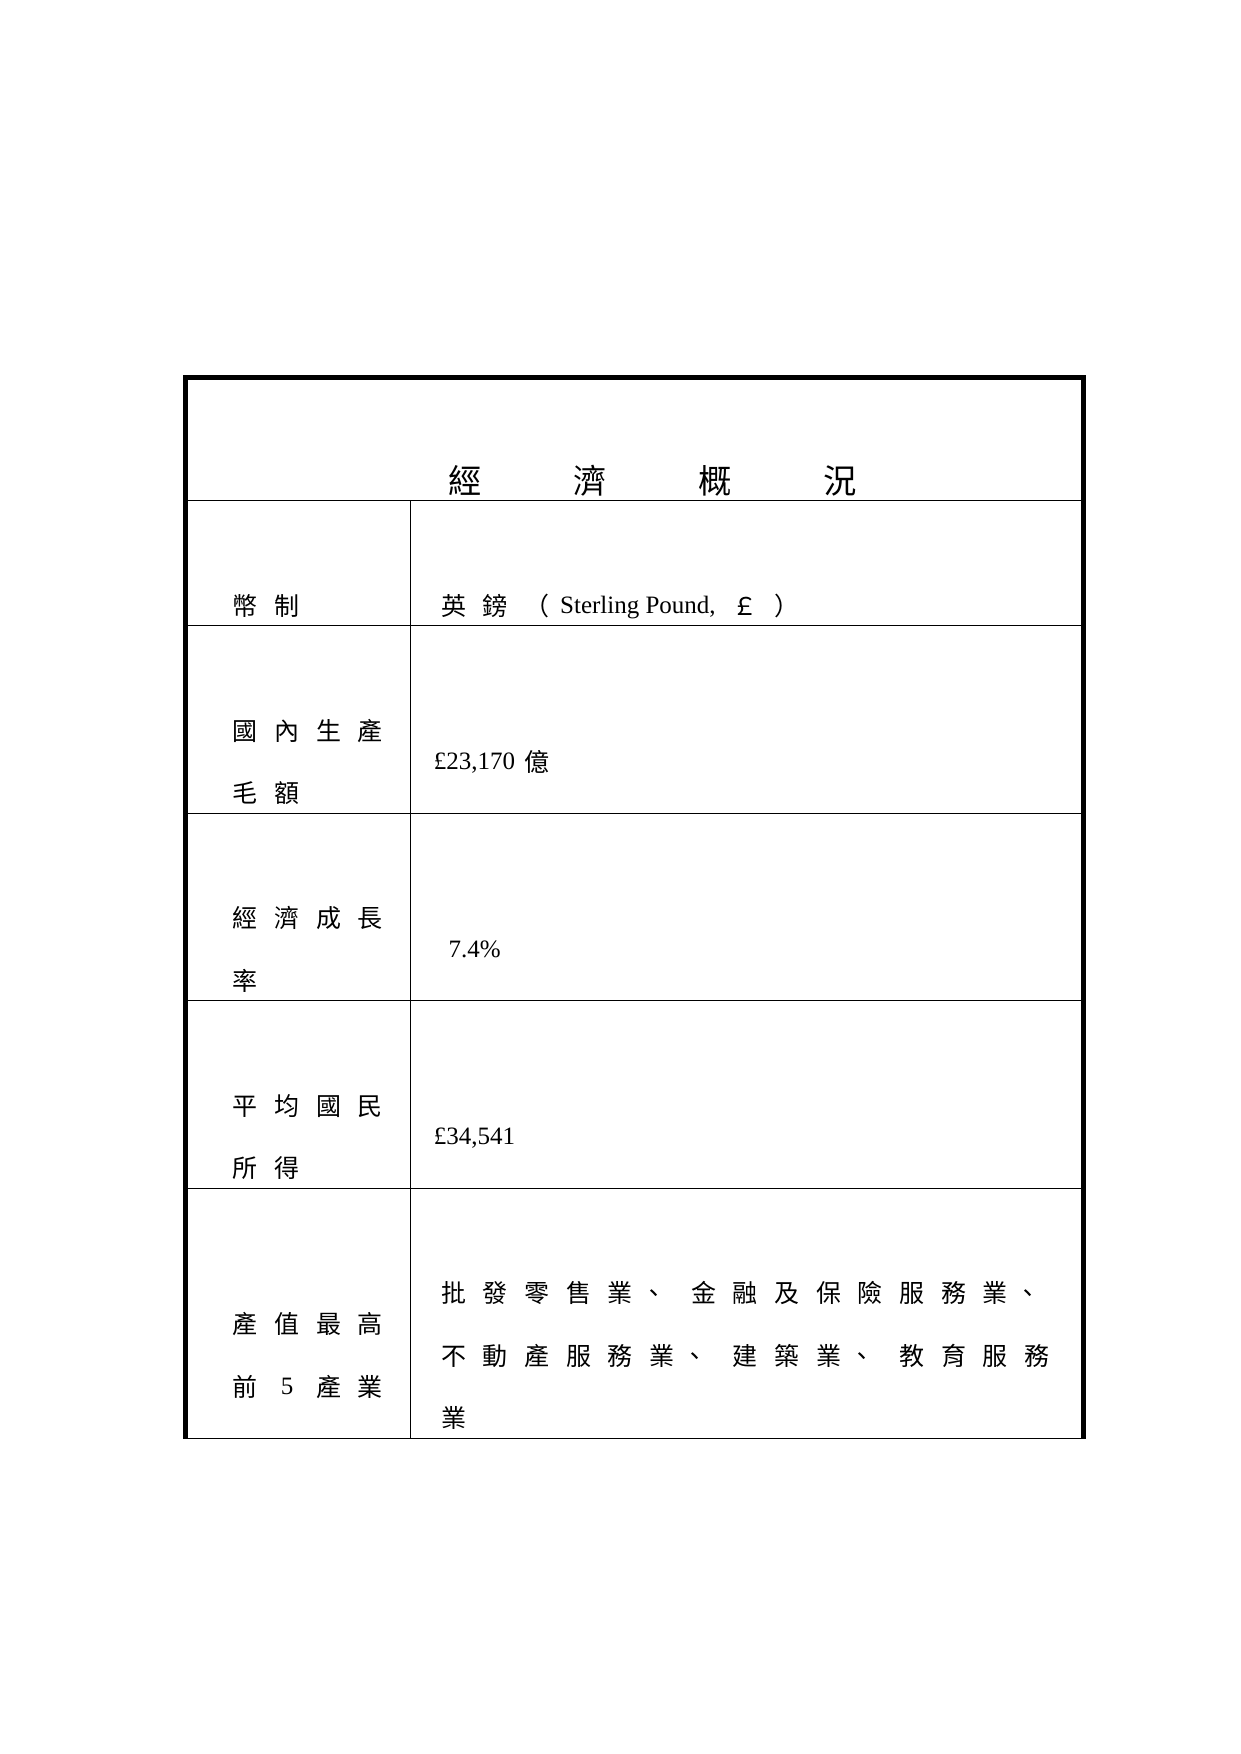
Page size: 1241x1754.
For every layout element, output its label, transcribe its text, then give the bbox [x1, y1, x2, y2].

table_cell 國內生產毛額 [188, 626, 410, 813]
table_cell 英鎊（Sterling Pound, ￡） [411, 501, 1081, 625]
table_cell £34,541 [411, 1001, 1081, 1188]
table_cell 批發零售業、金融及保險服務業、不動產服務業、建築業、教育服務業 [411, 1189, 1081, 1438]
table_header 經 濟 概 況 [188, 380, 1081, 500]
table_cell 7.4% [411, 814, 1081, 1000]
table_cell 幣制 [188, 501, 410, 625]
table_cell 經濟成長率 [188, 814, 410, 1000]
table_cell 產值最高前5產業 [188, 1189, 410, 1438]
table_cell £23,170億 [411, 626, 1081, 813]
table_cell 平均國民所得 [188, 1001, 410, 1188]
